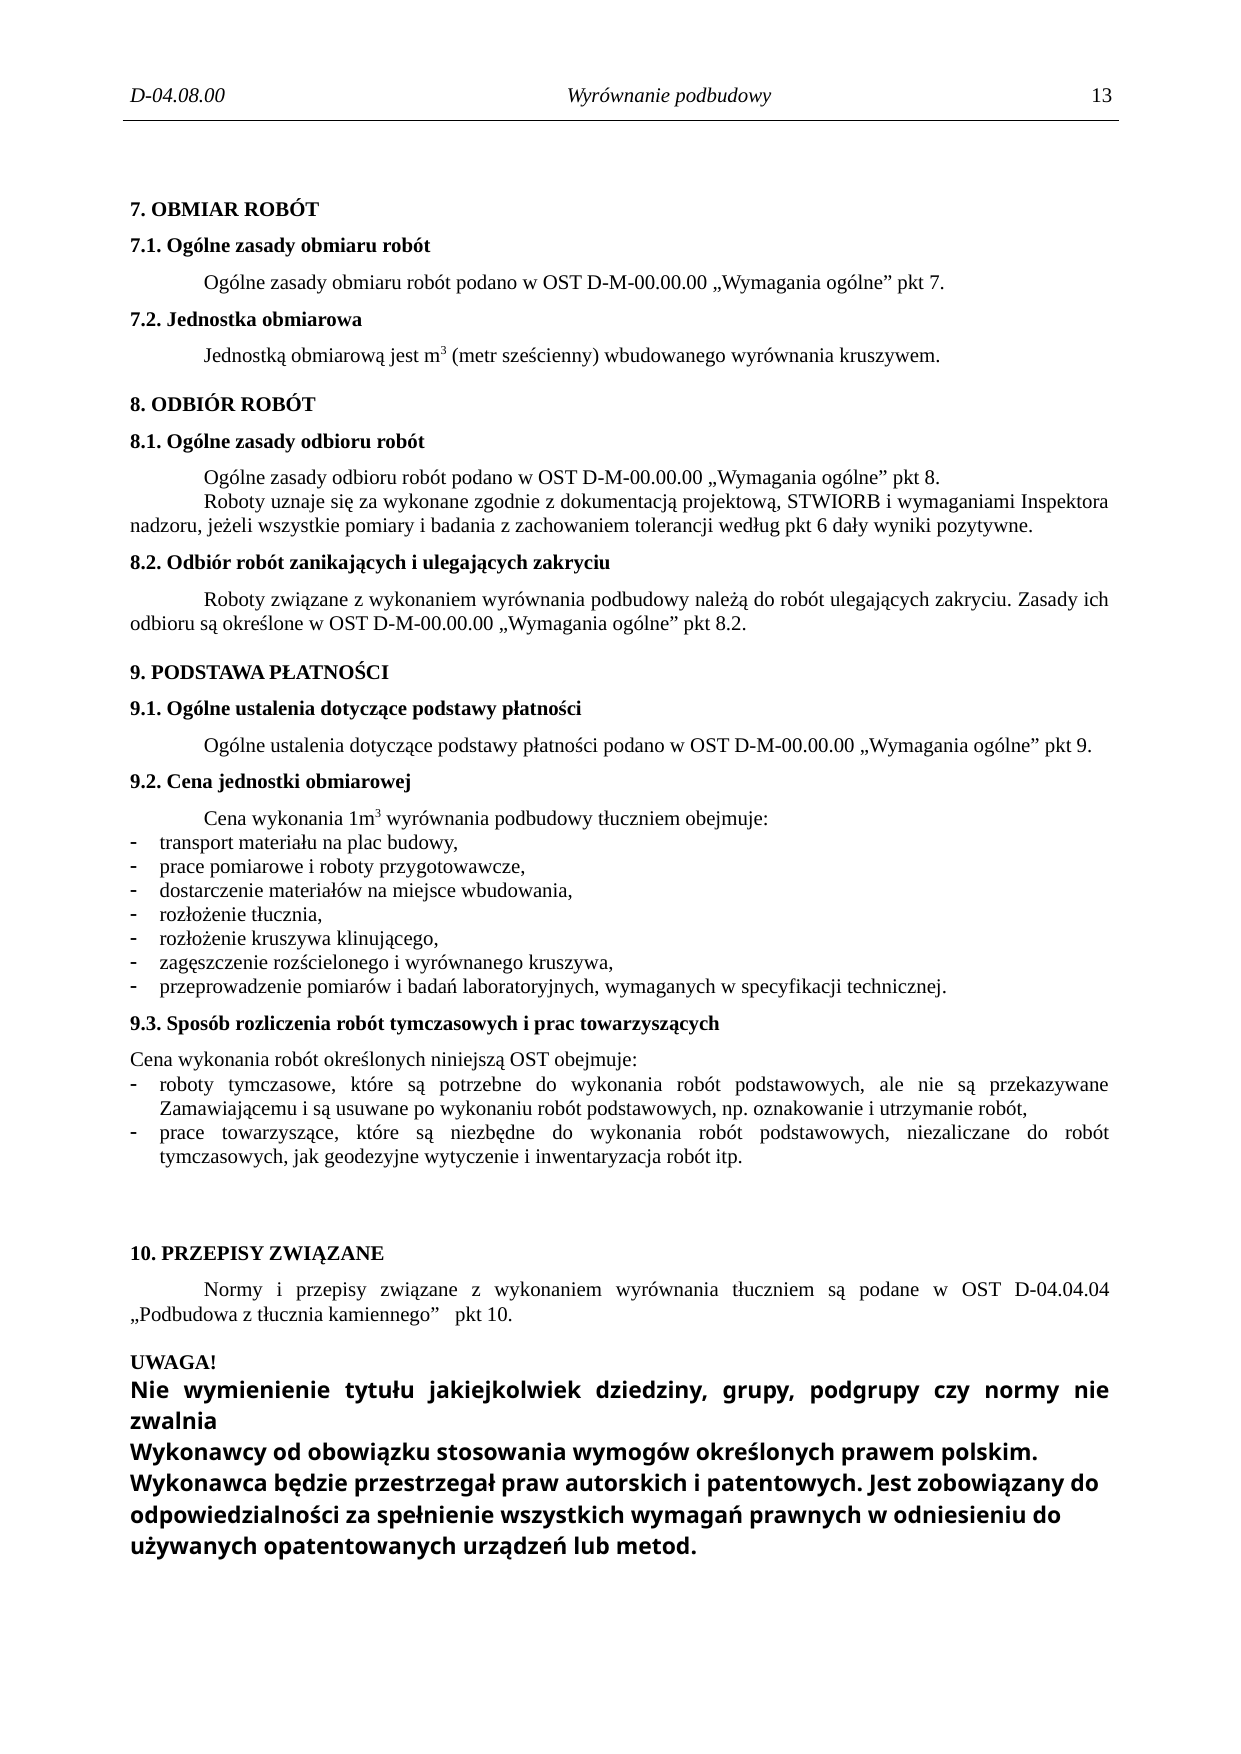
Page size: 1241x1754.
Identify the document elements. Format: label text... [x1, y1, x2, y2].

list prace towarzyszące, które są niezbędne do wykonania robót podstawowych, niezaliczane do robót tymczasowych, jak geodezyjne wytyczenie i inwentaryzacja robót itp. [130, 1119, 1110, 1168]
list dostarczenie materiałów na miejsce wbudowania, [130, 878, 1110, 902]
subtitle 8.2. Odbiór robót zanikających i ulegających zakryciu [130, 550, 1110, 574]
text Cena wykonania 1m3 wyrównania podbudowy tłuczniem obejmuje: [130, 806, 1110, 830]
subtitle 8.1. Ogólne zasady odbioru robót [130, 429, 1110, 453]
text Normy i przepisy związane z wykonaniem wyrównania tłuczniem są podane w OST D-04.04.04 „Podbudowa z tłucznia kamiennego” pkt 10. [130, 1277, 1110, 1326]
text Nie wymienienie tytułu jakiejkolwiek dziedziny, grupy, podgrupy czy normy nie zwalnia [130, 1374, 1110, 1436]
text Jednostką obmiarową jest m3 (metr sześcienny) wbudowanego wyrównania kruszywem. [130, 343, 1110, 367]
list zagęszczenie rozścielonego i wyrównanego kruszywa, [130, 950, 1110, 974]
subtitle 8. odbiór robót [130, 392, 1110, 416]
text Roboty związane z wykonaniem wyrównania podbudowy należą do robót ulegających zakryciu. Zasady ich odbioru są określone w OST D-M-00.00.00 „Wymagania ogólne” pkt 8.2. [130, 586, 1110, 634]
list roboty tymczasowe, które są potrzebne do wykonania robót podstawowych, ale nie są przekazywane Zamawiającemu i są usuwane po wykonaniu robót podstawowych, np. oznakowanie i utrzymanie robót, [130, 1071, 1110, 1119]
text Cena wykonania robót określonych niniejszą OST obejmuje: [130, 1047, 1110, 1071]
subtitle 9.3. Sposób rozliczenia robót tymczasowych i prac towarzyszących [130, 1011, 1110, 1035]
text Roboty uznaje się za wykonane zgodnie z dokumentacją projektową, STWIORB i wymaganiami Inspektora nadzoru, jeżeli wszystkie pomiary i badania z zachowaniem tolerancji według pkt 6 dały wyniki pozytywne. [130, 489, 1110, 537]
subtitle 7. obmiar robót [130, 197, 1110, 221]
text Wykonawcy od obowiązku stosowania wymogów określonych prawem polskim. Wykonawca będzie przestrzegał praw autorskich i patentowych. Jest zobowiązany do odpowiedzialności za spełnienie wszystkich wymagań prawnych w odniesieniu do używanych opatentowanych urządzeń lub metod. [130, 1436, 1110, 1561]
list transport materiału na plac budowy, [130, 830, 1110, 854]
text Ogólne ustalenia dotyczące podstawy płatności podano w OST D-M-00.00.00 „Wymagania ogólne” pkt 9. [130, 733, 1110, 757]
text Ogólne zasady obmiaru robót podano w OST D-M-00.00.00 „Wymagania ogólne” pkt 7. [130, 270, 1110, 294]
subtitle 10. przepisy związane [130, 1241, 1110, 1265]
list rozłożenie kruszywa klinującego, [130, 926, 1110, 950]
text UWAGA! [130, 1349, 1110, 1374]
subtitle 7.2. Jednostka obmiarowa [130, 306, 1110, 331]
list przeprowadzenie pomiarów i badań laboratoryjnych, wymaganych w specyfikacji technicznej. [130, 974, 1110, 998]
list rozłożenie tłucznia, [130, 902, 1110, 926]
subtitle 7.1. Ogólne zasady obmiaru robót [130, 233, 1110, 257]
list prace pomiarowe i roboty przygotowawcze, [130, 854, 1110, 878]
subtitle 9.2. Cena jednostki obmiarowej [130, 769, 1110, 793]
text Ogólne zasady odbioru robót podano w OST D-M-00.00.00 „Wymagania ogólne” pkt 8. [130, 465, 1110, 489]
subtitle 9. podstawa płatności [130, 659, 1110, 684]
subtitle 9.1. Ogólne ustalenia dotyczące podstawy płatności [130, 696, 1110, 720]
